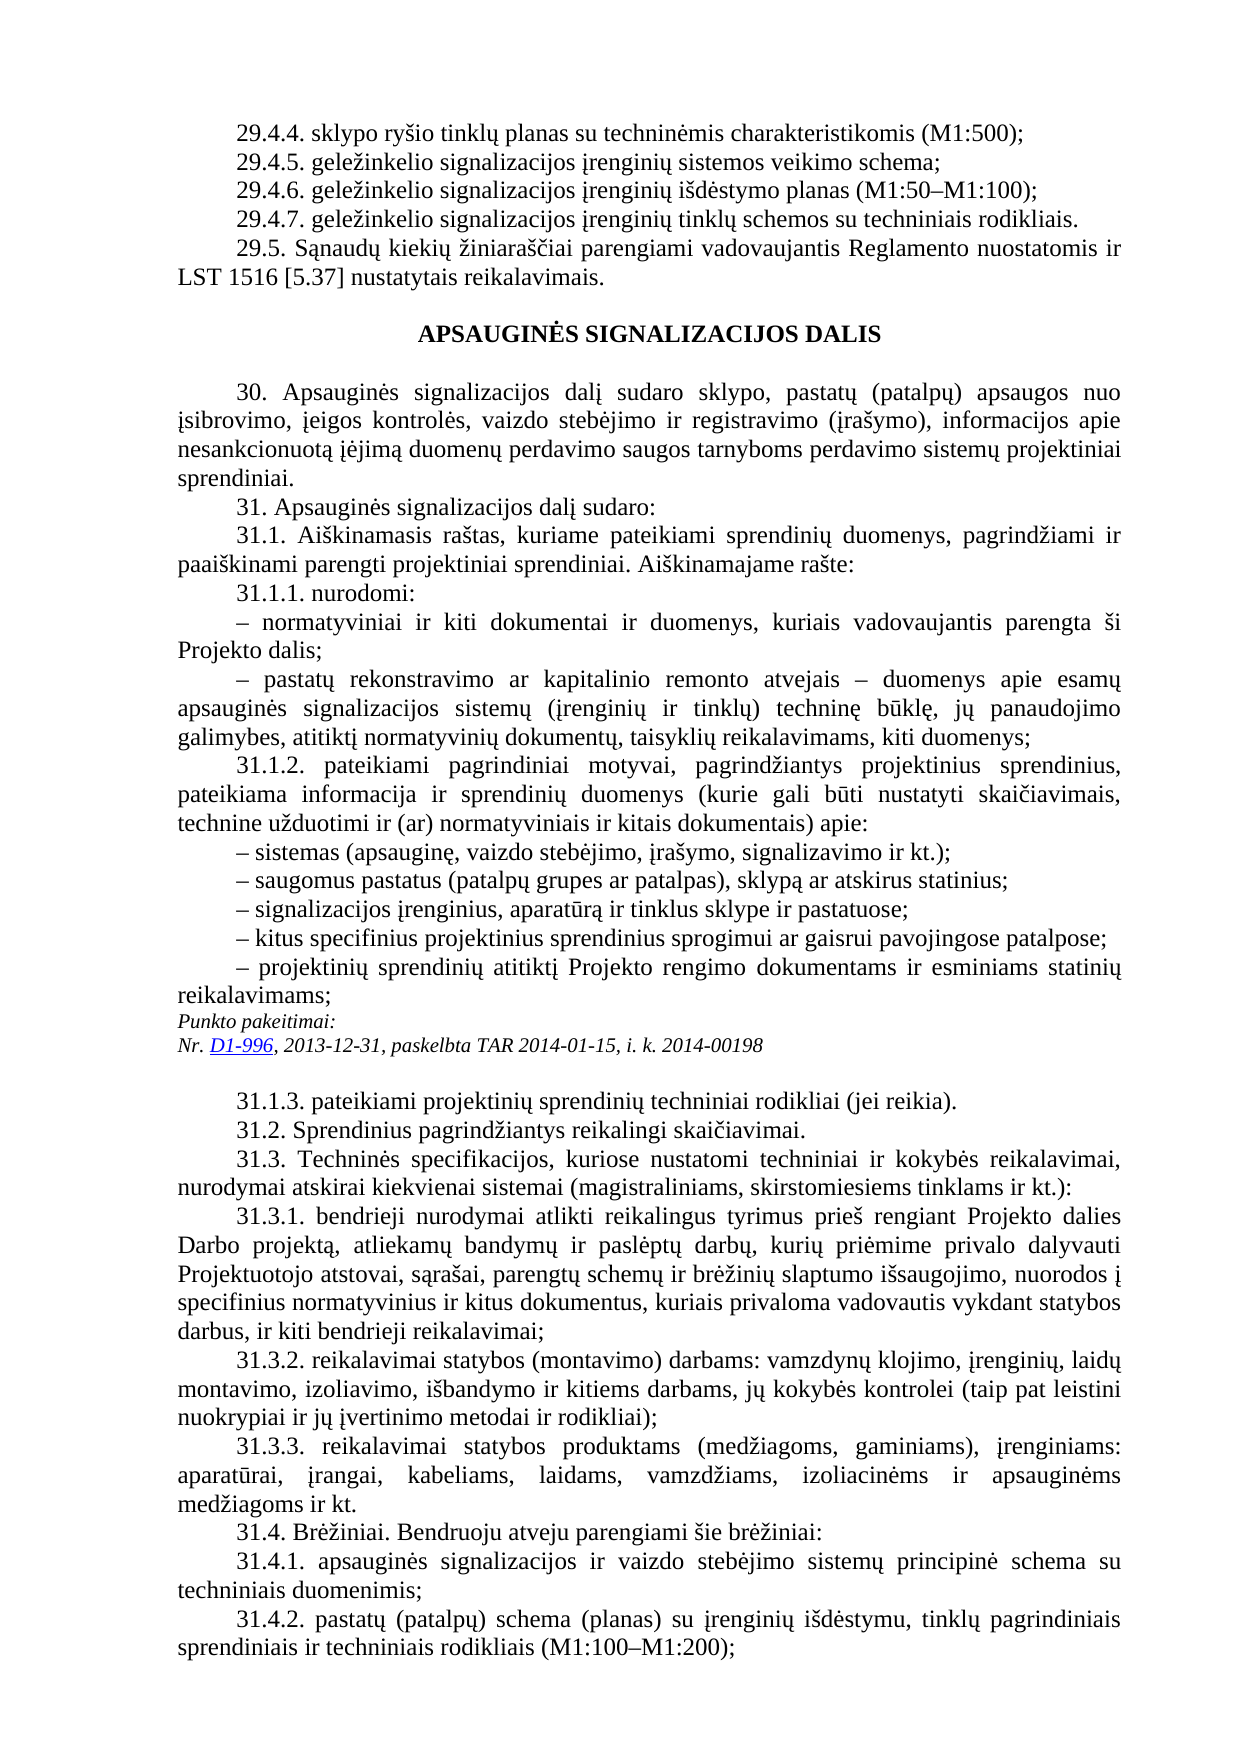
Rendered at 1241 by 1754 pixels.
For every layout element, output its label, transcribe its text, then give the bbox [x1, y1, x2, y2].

text 31.3. Techninės specifikacijos, kuriose nustatomi techniniai ir kokybės reikalavimai, nurodymai atskirai kiekvienai sistemai (magistraliniams, skirstomiesiems tinklams ir kt.): [177, 1144, 1122, 1201]
text 31.4.1. apsauginės signalizacijos ir vaizdo stebėjimo sistemų principinė schema su techniniais duomenimis; [177, 1546, 1122, 1604]
text 31. Apsauginės signalizacijos dalį sudaro: [177, 492, 1122, 521]
text 31.1.1. nurodomi: [177, 578, 1122, 607]
text APSAUGINĖS SIGNALIZACIJOS DALIS [177, 319, 1122, 348]
text – kitus specifinius projektinius sprendinius sprogimui ar gaisrui pavojingose patalpose; [177, 923, 1122, 952]
text 29.4.5. geležinkelio signalizacijos įrenginių sistemos veikimo schema; [177, 147, 1122, 176]
text 31.1. Aiškinamasis raštas, kuriame pateikiami sprendinių duomenys, pagrindžiami ir paaiškinami parengti projektiniai sprendiniai. Aiškinamajame rašte: [177, 521, 1122, 578]
text – sistemas (apsauginę, vaizdo stebėjimo, įrašymo, signalizavimo ir kt.); [177, 837, 1122, 866]
text Punkto pakeitimai: [177, 1009, 1122, 1033]
text – saugomus pastatus (patalpų grupes ar patalpas), sklypą ar atskirus statinius; [177, 866, 1122, 894]
text – normatyviniai ir kiti dokumentai ir duomenys, kuriais vadovaujantis parengta ši Projekto dalis; [177, 607, 1122, 664]
text 30. Apsauginės signalizacijos dalį sudaro sklypo, pastatų (patalpų) apsaugos nuo įsibrovimo, įeigos kontrolės, vaizdo stebėjimo ir registravimo (įrašymo), informacijos apie nesankcionuotą įėjimą duomenų perdavimo saugos tarnyboms perdavimo sistemų projektiniai sprendiniai. [177, 377, 1122, 492]
text 31.1.2. pateikiami pagrindiniai motyvai, pagrindžiantys projektinius sprendinius, pateikiama informacija ir sprendinių duomenys (kurie gali būti nustatyti skaičiavimais, technine užduotimi ir (ar) normatyviniais ir kitais dokumentais) apie: [177, 751, 1122, 837]
text – projektinių sprendinių atitiktį Projekto rengimo dokumentams ir esminiams statinių reikalavimams; [177, 952, 1122, 1009]
text 31.1.3. pateikiami projektinių sprendinių techniniai rodikliai (jei reikia). [177, 1086, 1122, 1115]
text – pastatų rekonstravimo ar kapitalinio remonto atvejais – duomenys apie esamų apsauginės signalizacijos sistemų (įrenginių ir tinklų) techninę būklę, jų panaudojimo galimybes, atitiktį normatyvinių dokumentų, taisyklių reikalavimams, kiti duomenys; [177, 664, 1122, 751]
text 31.3.3. reikalavimai statybos produktams (medžiagoms, gaminiams), įrenginiams: aparatūrai, įrangai, kabeliams, laidams, vamzdžiams, izoliacinėms ir apsauginėms medžiagoms ir kt. [177, 1431, 1122, 1517]
text 31.4. Brėžiniai. Bendruoju atveju parengiami šie brėžiniai: [177, 1517, 1122, 1546]
text 29.4.4. sklypo ryšio tinklų planas su techninėmis charakteristikomis (M1:500); [177, 118, 1122, 147]
text 29.4.7. geležinkelio signalizacijos įrenginių tinklų schemos su techniniais rodikliais. [177, 204, 1122, 233]
text 29.5. Sąnaudų kiekių žiniaraščiai parengiami vadovaujantis Reglamento nuostatomis ir LST 1516 [5.37] nustatytais reikalavimais. [177, 233, 1122, 291]
text 29.4.6. geležinkelio signalizacijos įrenginių išdėstymo planas (M1:50–M1:100); [177, 176, 1122, 204]
text 31.4.2. pastatų (patalpų) schema (planas) su įrenginių išdėstymu, tinklų pagrindiniais sprendiniais ir techniniais rodikliais (M1:100–M1:200); [177, 1604, 1122, 1661]
text – signalizacijos įrenginius, aparatūrą ir tinklus sklype ir pastatuose; [177, 894, 1122, 923]
text 31.3.1. bendrieji nurodymai atlikti reikalingus tyrimus prieš rengiant Projekto dalies Darbo projektą, atliekamų bandymų ir paslėptų darbų, kurių priėmime privalo dalyvauti Projektuotojo atstovai, sąrašai, parengtų schemų ir brėžinių slaptumo išsaugojimo, nuorodos į specifinius normatyvinius ir kitus dokumentus, kuriais privaloma vadovautis vykdant statybos darbus, ir kiti bendrieji reikalavimai; [177, 1201, 1122, 1345]
text 31.2. Sprendinius pagrindžiantys reikalingi skaičiavimai. [177, 1115, 1122, 1144]
text Nr. D1-996, 2013-12-31, paskelbta TAR 2014-01-15, i. k. 2014-00198 [177, 1033, 1122, 1057]
text 31.3.2. reikalavimai statybos (montavimo) darbams: vamzdynų klojimo, įrenginių, laidų montavimo, izoliavimo, išbandymo ir kitiems darbams, jų kokybės kontrolei (taip pat leistini nuokrypiai ir jų įvertinimo metodai ir rodikliai); [177, 1345, 1122, 1431]
